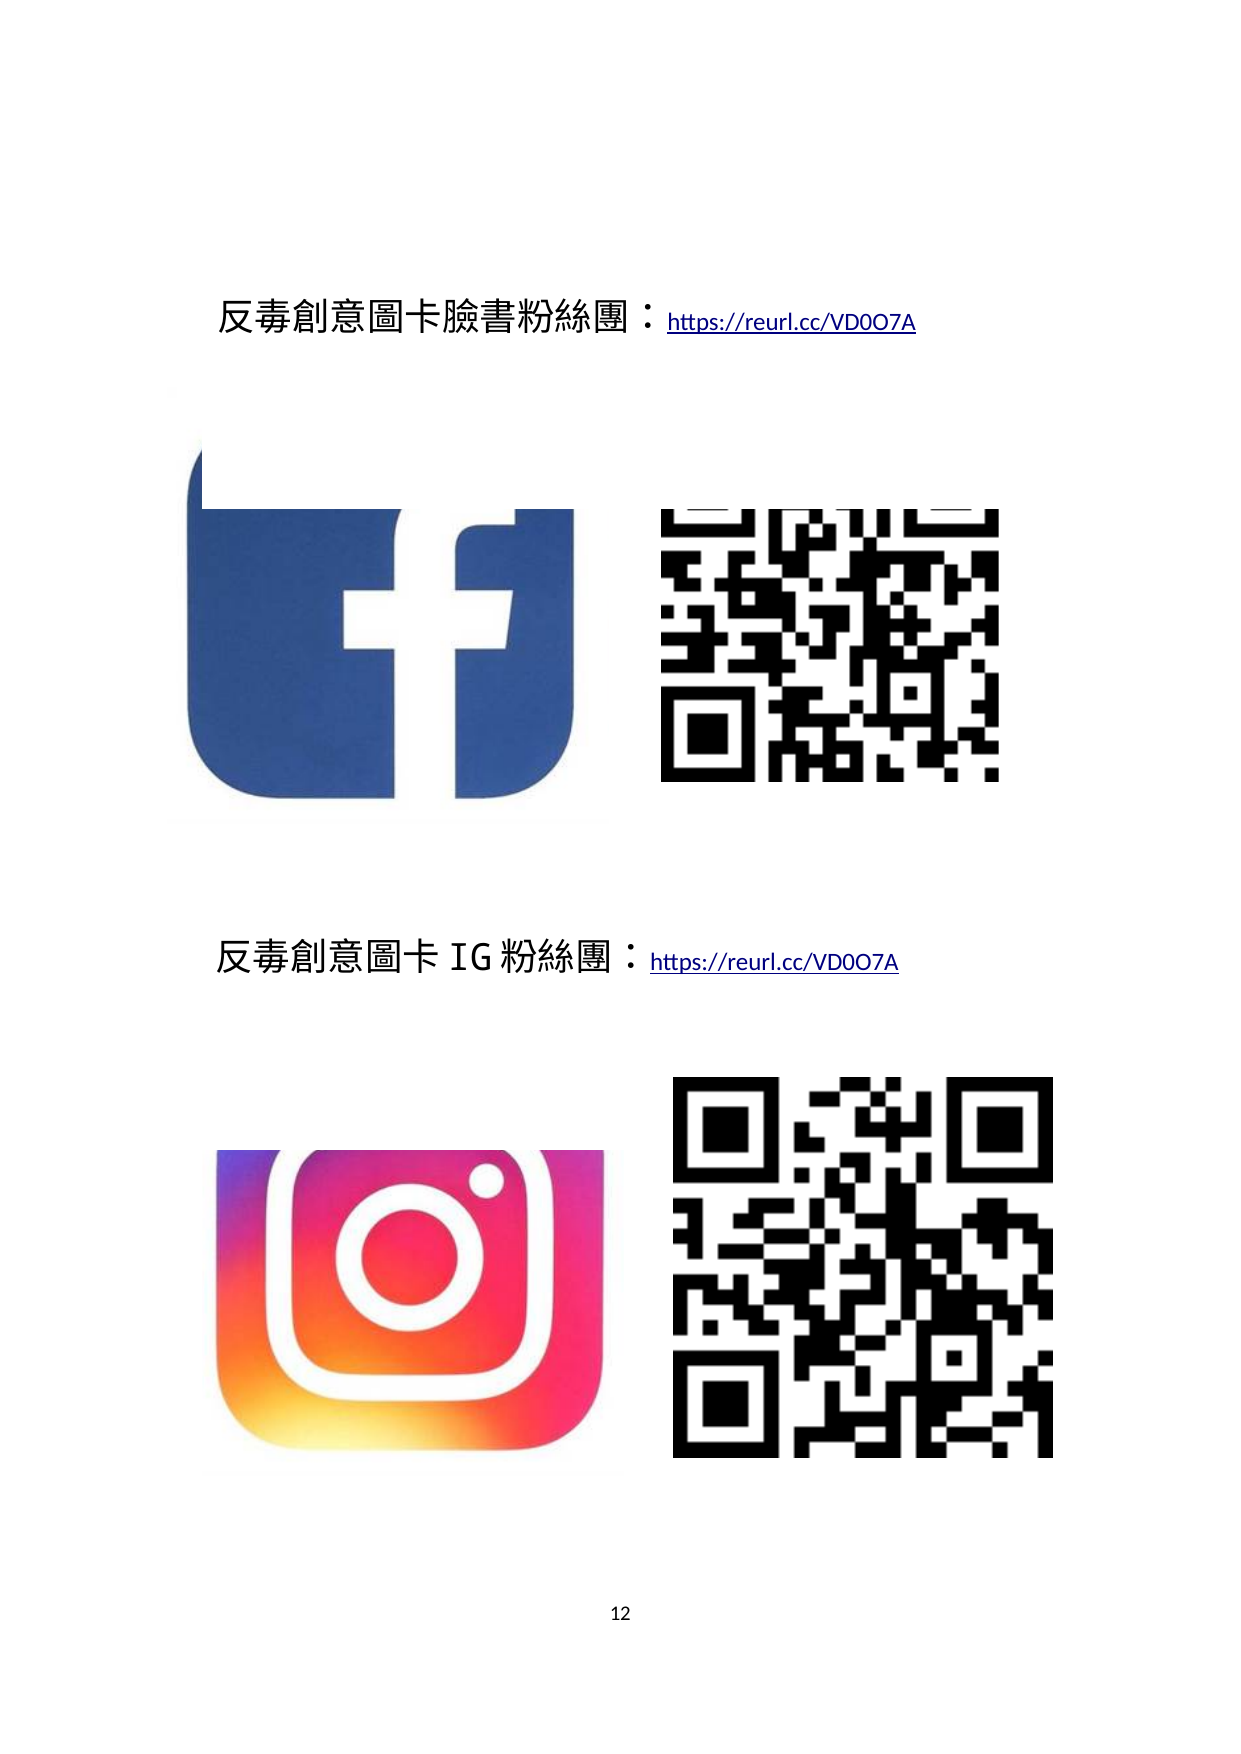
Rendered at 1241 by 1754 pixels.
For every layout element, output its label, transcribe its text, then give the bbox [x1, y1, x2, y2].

text 反毒創意圖卡臉書粉絲團：https://reurl.cc/VD0O7A [217, 287, 1029, 341]
text 反毒創意圖卡IG粉絲團：https://reurl.cc/VD0O7A [215, 927, 1027, 982]
